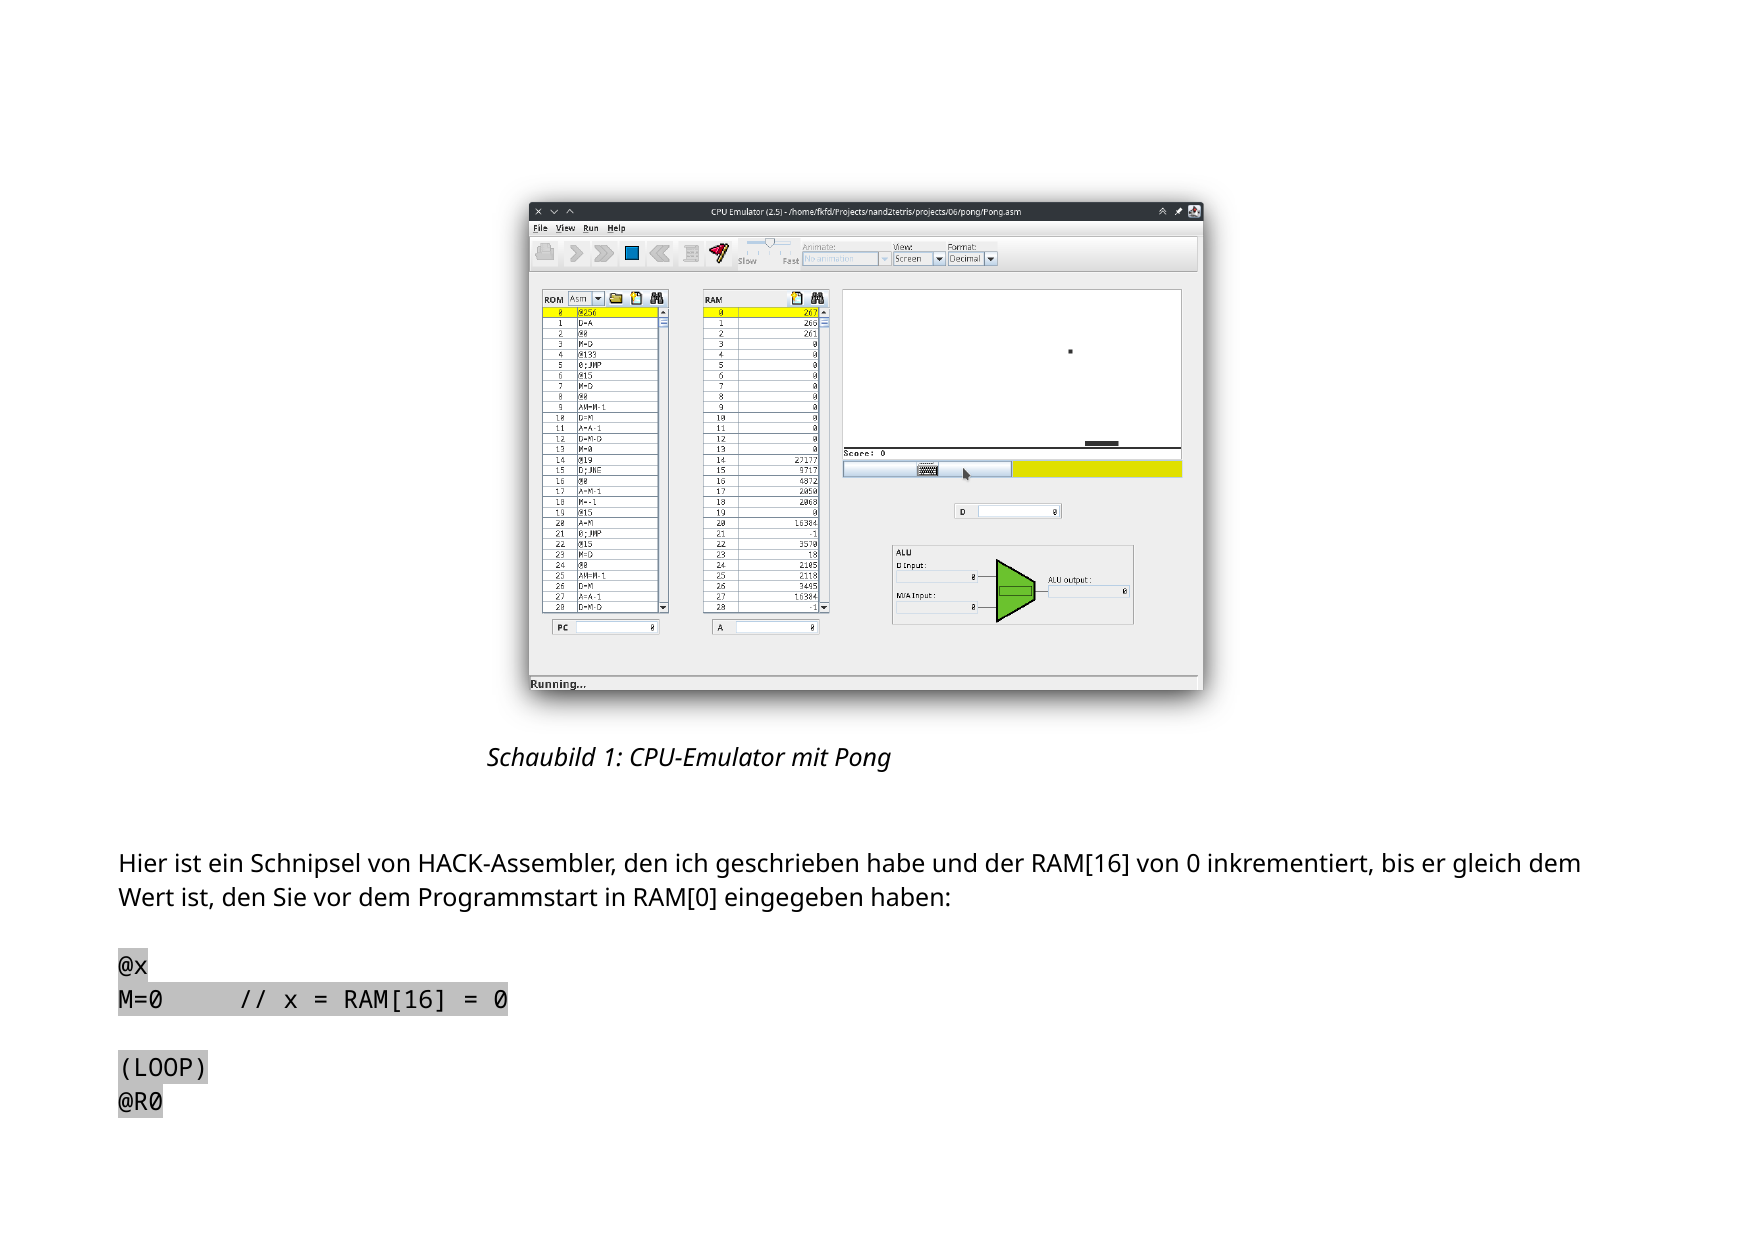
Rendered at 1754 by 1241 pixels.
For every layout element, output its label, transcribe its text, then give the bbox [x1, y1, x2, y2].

text @x [118, 947, 1636, 982]
text Hier ist ein Schnipsel von HACK-Assembler, den ich geschrieben habe und der RAM[16] von 0 inkrementiert, bis er gleich dem Wert ist, den Sie vor dem Programmstart in RAM[0] eingegeben haben: [118, 845, 1636, 913]
text Schaubild 1: CPU-Emulator mit Pong [487, 740, 1246, 774]
text @R0 [118, 1084, 1636, 1118]
text (LOOP) [118, 1050, 1636, 1084]
text M=0 // x = RAM[16] = 0 [118, 982, 1636, 1016]
picture [486, 167, 1246, 740]
